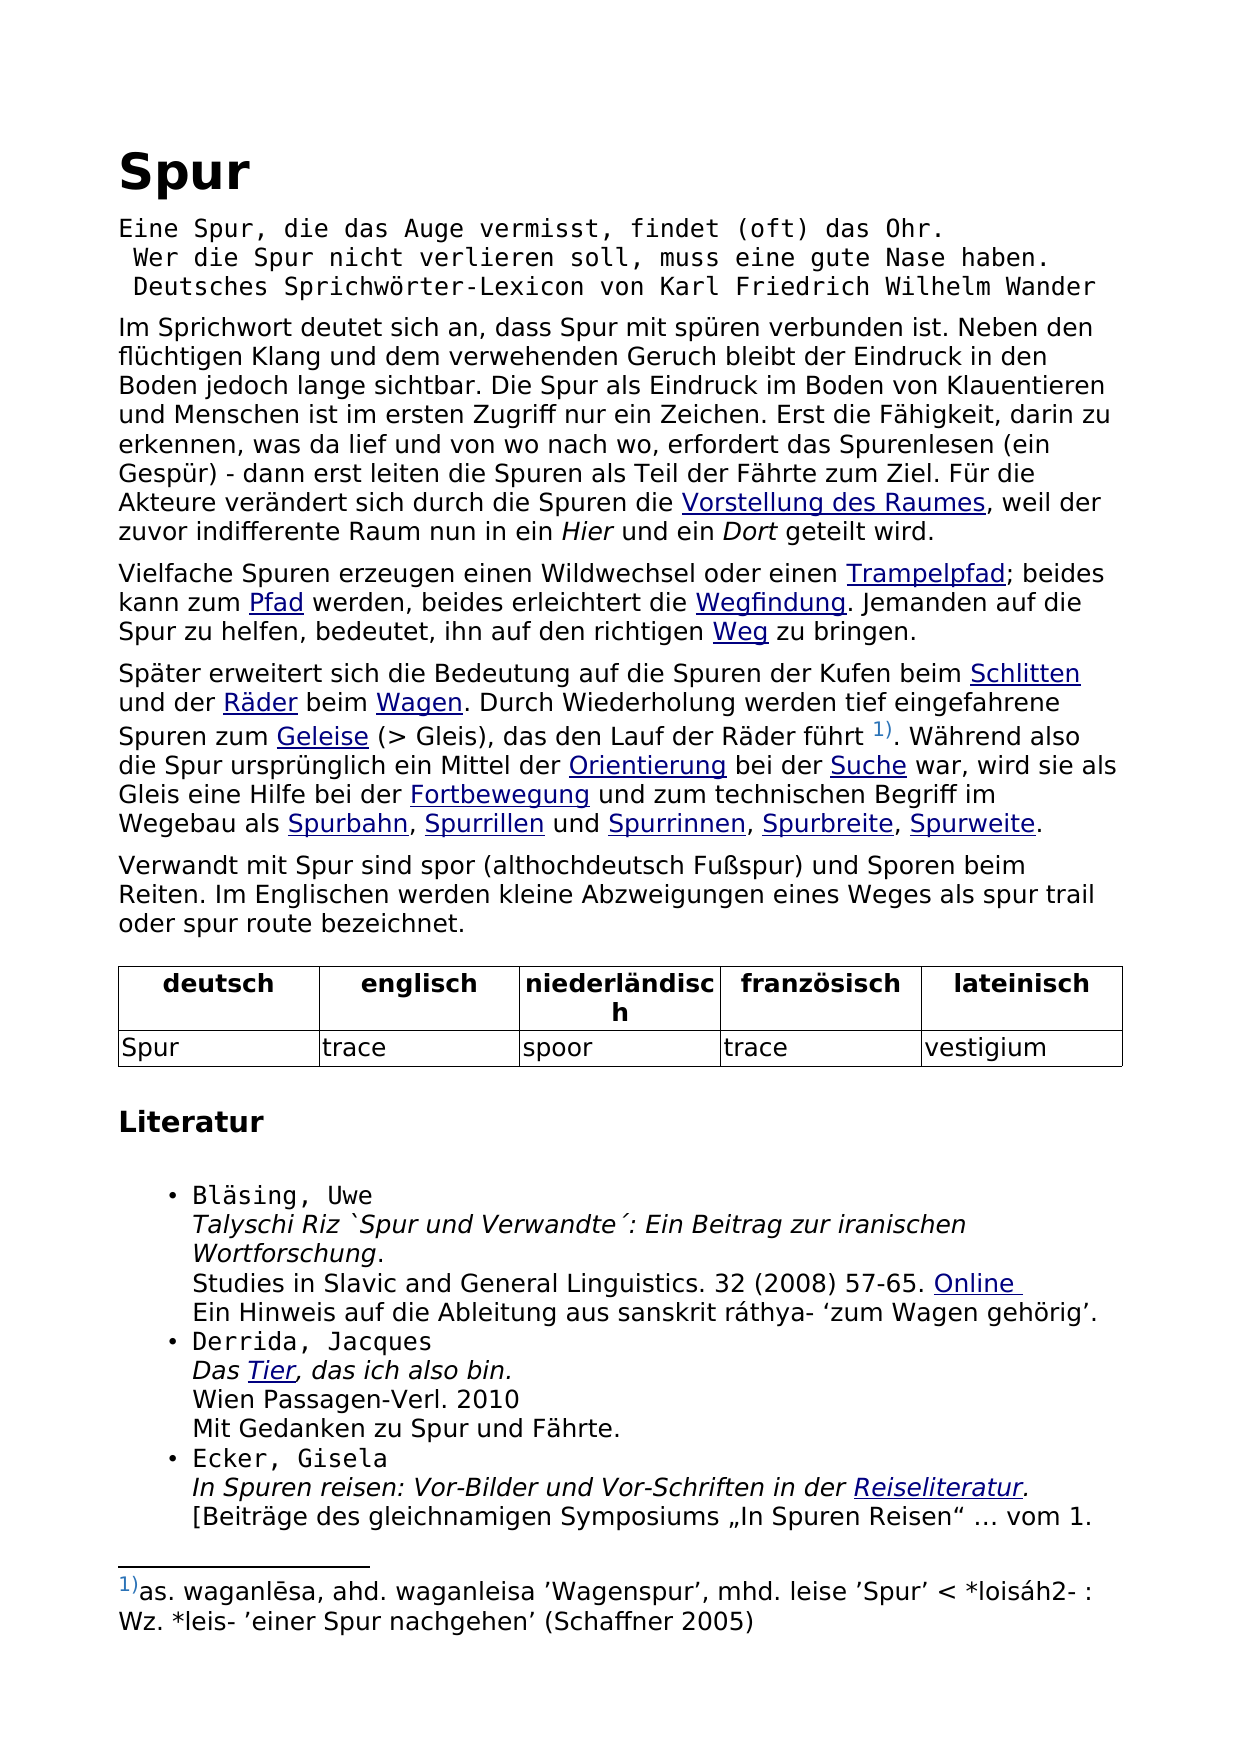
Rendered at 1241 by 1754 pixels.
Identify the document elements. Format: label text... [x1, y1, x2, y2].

table_cell trace [721, 1031, 921, 1066]
text Eine Spur, die das Auge vermisst, findet (oft) das Ohr. Wer die Spur nicht verlieren soll, muss eine gute Nase haben. Deutsches Sprichwörter-Lexicon von Karl Friedrich Wilhelm Wander [118, 214, 1122, 301]
text as. waganlēsa, ahd. waganleisa ’Wagenspur’, mhd. leise ’Spur’ < *loisáh2- : Wz. *leis- ’einer Spur nachgehen’ (Schaffner 2005) [118, 1573, 1122, 1636]
subtitle Spur [118, 143, 1122, 201]
table_header französisch [721, 967, 921, 1030]
table_cell Spur [119, 1031, 319, 1066]
list Bläsing, Uwe Talyschi Riz `Spur und Verwandte´: Ein Beitrag zur iranischen Wortforschung. Studies in Slavic and General Linguistics. 32 (2008) 57-65. Online Ein Hinweis auf die Ableitung aus sanskrit ráthya- ‘zum Wagen gehörig’. [177, 1181, 1122, 1327]
table_cell vestigium [922, 1031, 1122, 1066]
list Ecker, Gisela In Spuren reisen: Vor-Bilder und Vor-Schriften in der Reiseliteratur. [Beiträge des gleichnamigen Symposiums „In Spuren Reisen“ … vom 1. [177, 1444, 1122, 1531]
table_header englisch [320, 967, 519, 1030]
table_header lateinisch [922, 967, 1122, 1030]
table_cell spoor [520, 1031, 720, 1066]
table_cell trace [320, 1031, 519, 1066]
text Vielfache Spuren erzeugen einen Wildwechsel oder einen Trampelpfad; beides kann zum Pfad werden, beides erleichtert die Wegfindung. Jemanden auf die Spur zu helfen, bedeutet, ihn auf den richtigen Weg zu bringen. [118, 559, 1122, 646]
subtitle Literatur [118, 1105, 1122, 1139]
table_header niederländisch [520, 967, 720, 1030]
text Verwandt mit Spur sind spor (althochdeutsch Fußspur) und Sporen beim Reiten. Im Englischen werden kleine Abzweigungen eines Weges als spur trail oder spur route bezeichnet. [118, 851, 1122, 939]
text Später erweitert sich die Bedeutung auf die Spuren der Kufen beim Schlitten und der Räder beim Wagen. Durch Wiederholung werden tief eingefahrene Spuren zum Geleise (> Gleis), das den Lauf der Räder führt . Während also die Spur ursprünglich ein Mittel der Orientierung bei der Suche war, wird sie als Gleis eine Hilfe bei der Fortbewegung und zum technischen Begriff im Wegebau als Spurbahn, Spurrillen und Spurrinnen, Spurbreite, Spurweite. [118, 659, 1122, 839]
list Derrida, Jacques Das Tier, das ich also bin. Wien Passagen-Verl. 2010 Mit Gedanken zu Spur und Fährte. [177, 1327, 1122, 1444]
table_header deutsch [119, 967, 319, 1030]
text Im Sprichwort deutet sich an, dass Spur mit spüren verbunden ist. Neben den flüchtigen Klang und dem verwehenden Geruch bleibt der Eindruck in den Boden jedoch lange sichtbar. Die Spur als Eindruck im Boden von Klauentieren und Menschen ist im ersten Zugriff nur ein Zeichen. Erst die Fähigkeit, darin zu erkennen, was da lief und von wo nach wo, erfordert das Spurenlesen (ein Gespür) - dann erst leiten die Spuren als Teil der Fährte zum Ziel. Für die Akteure verändert sich durch die Spuren die Vorstellung des Raumes, weil der zuvor indifferente Raum nun in ein Hier und ein Dort geteilt wird. [118, 313, 1122, 546]
